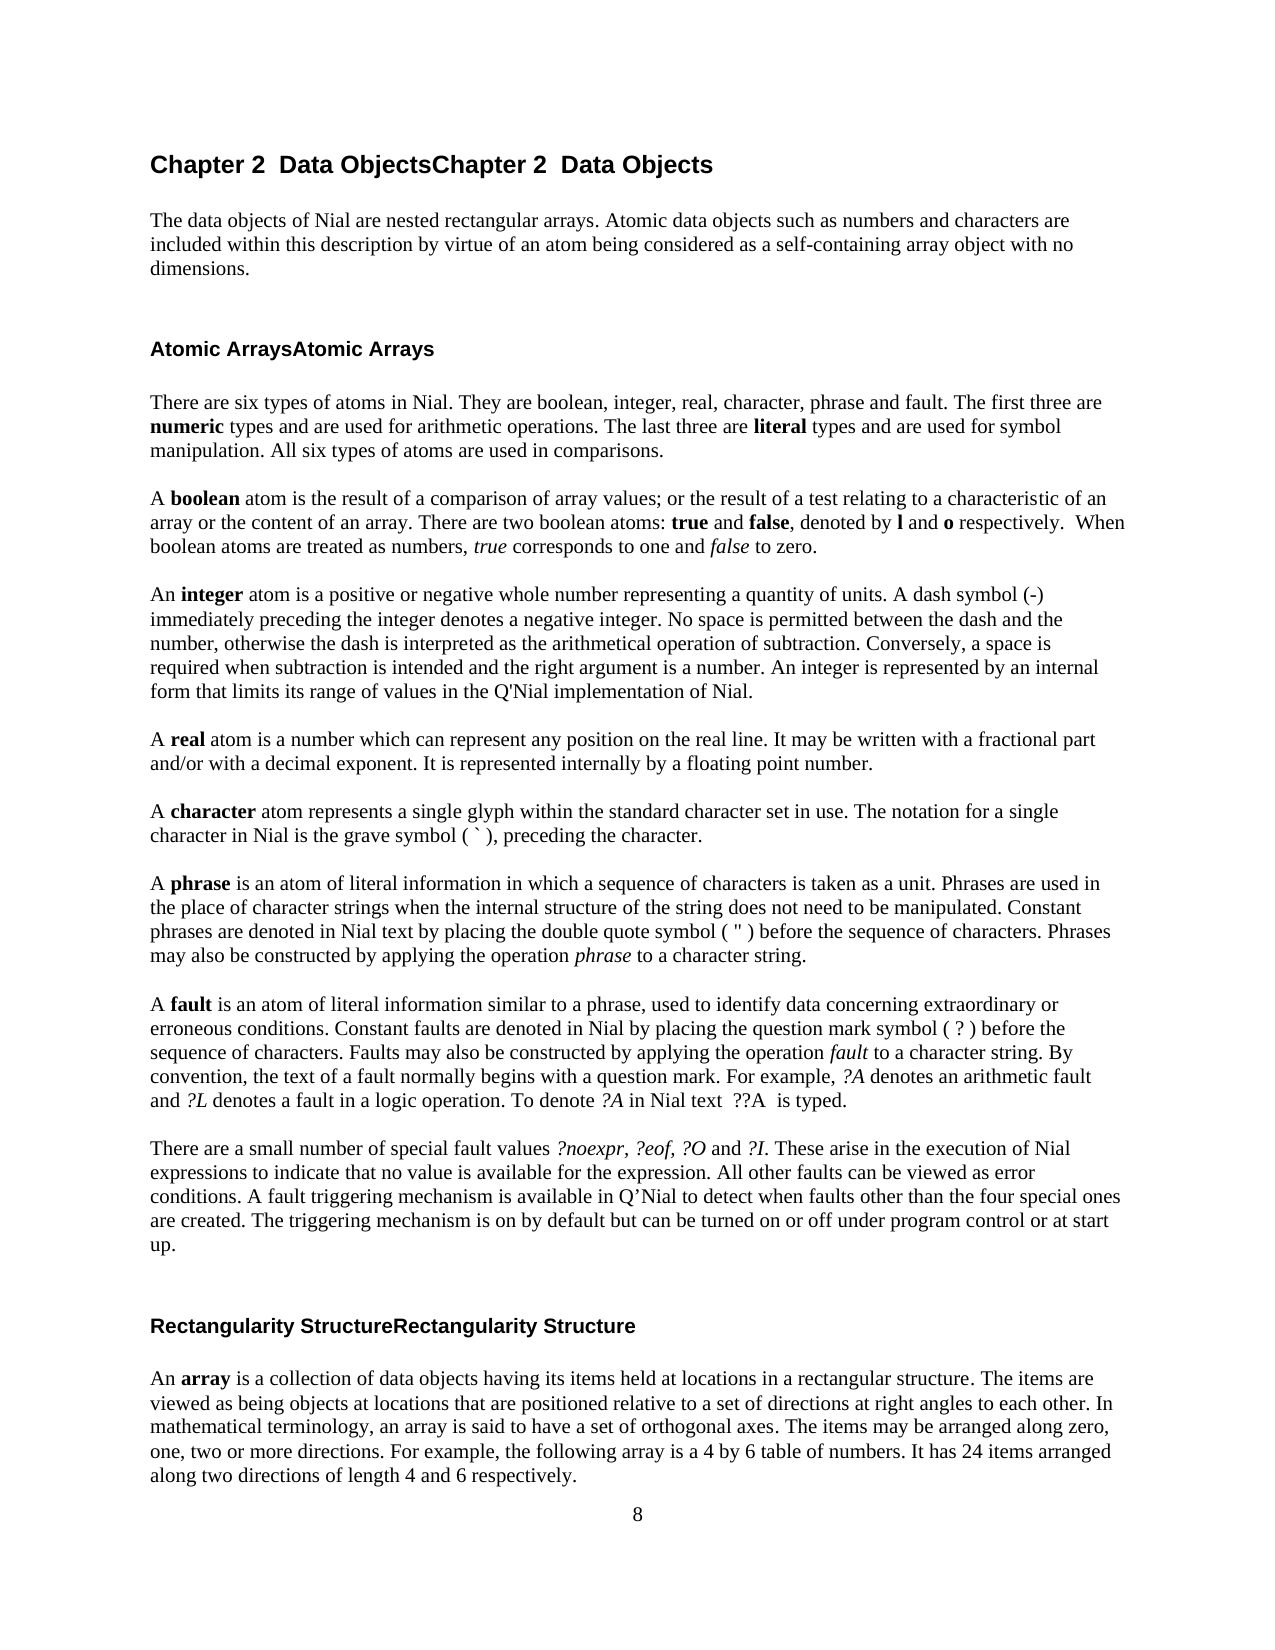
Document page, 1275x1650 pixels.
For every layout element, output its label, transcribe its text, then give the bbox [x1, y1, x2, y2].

text Atomic ArraysAtomic Arrays [150, 337, 1125, 361]
text A fault is an atom of literal information similar to a phrase, used to identify data concerning extraordinary or erroneous conditions. Constant faults are denoted in Nial by placing the question mark symbol ( ? ) before the sequence of characters. Faults may also be constructed by applying the operation fault to a character string. By convention, the text of a fault normally begins with a question mark. For example, ?A denotes an arithmetic fault and ?L denotes a fault in a logic operation. To denote ?A in Nial text ??A is typed. [150, 991, 1125, 1112]
text A real atom is a number which can represent any position on the real line. It may be written with a fractional part and/or with a decimal exponent. It is represented internally by a floating point number. [150, 727, 1125, 775]
text A character atom represents a single glyph within the standard character set in use. The notation for a single character in Nial is the grave symbol ( ` ), preceding the character. [150, 799, 1125, 847]
text The data objects of Nial are nested rectangular arrays. Atomic data objects such as numbers and characters are included within this description by virtue of an atom being considered as a self-containing array object with no dimensions. [150, 207, 1125, 280]
text A phrase is an atom of literal information in which a sequence of characters is taken as a unit. Phrases are used in the place of character strings when the internal structure of the string does not need to be manipulated. Constant phrases are denoted in Nial text by placing the double quote symbol ( " ) before the sequence of characters. Phrases may also be constructed by applying the operation phrase to a character string. [150, 871, 1125, 967]
text An array is a collection of data objects having its items held at locations in a rectangular structure. The items are viewed as being objects at locations that are positioned relative to a set of directions at right angles to each other. In mathematical terminology, an array is said to have a set of orthogonal axes. The items may be arranged along zero, one, two or more directions. For example, the following array is a 4 by 6 table of numbers. It has 24 items arranged along two directions of length 4 and 6 respectively. [150, 1366, 1125, 1487]
text An integer atom is a positive or negative whole number representing a quantity of units. A dash symbol (-) immediately preceding the integer denotes a negative integer. No space is permitted between the dash and the number, otherwise the dash is interpre­ted as the arithmetical operation of subtraction. Conversely, a space is required when subtraction is intended and the right argument is a number. An integer is represented by an internal form that limits its range of values in the Q'Nial implementation of Nial. [150, 582, 1125, 703]
text Rectangularity StructureRectangularity Structure [150, 1314, 1125, 1338]
text There are a small number of special fault values ?noexpr, ?eof, ?O and ?I. These arise in the execution of Nial expressions to indicate that no value is available for the expression. All other faults can be viewed as error conditions. A fault triggering mechanism is available in Q’Nial to detect when faults other than the four special ones are created. The triggering mechanism is on by default but can be turned on or off under program control or at start up. [150, 1136, 1125, 1256]
text There are six types of atoms in Nial. They are boolean, integer, real, character, phrase and fault. The first three are numeric types and are used for arithmetic operations. The last three are literal types and are used for symbol manipulation. All six types of atoms are used in comparisons. [150, 390, 1125, 462]
text Chapter 2 Data ObjectsChapter 2 Data Objects [150, 150, 1125, 179]
text A boolean atom is the result of a comparison of array values; or the result of a test relating to a characteris­tic of an array or the content of an array. There are two boolean atoms: true and false, denoted by l and o respectively. When boolean atoms are treated as numbers, true corresponds to one and false to zero. [150, 486, 1125, 558]
